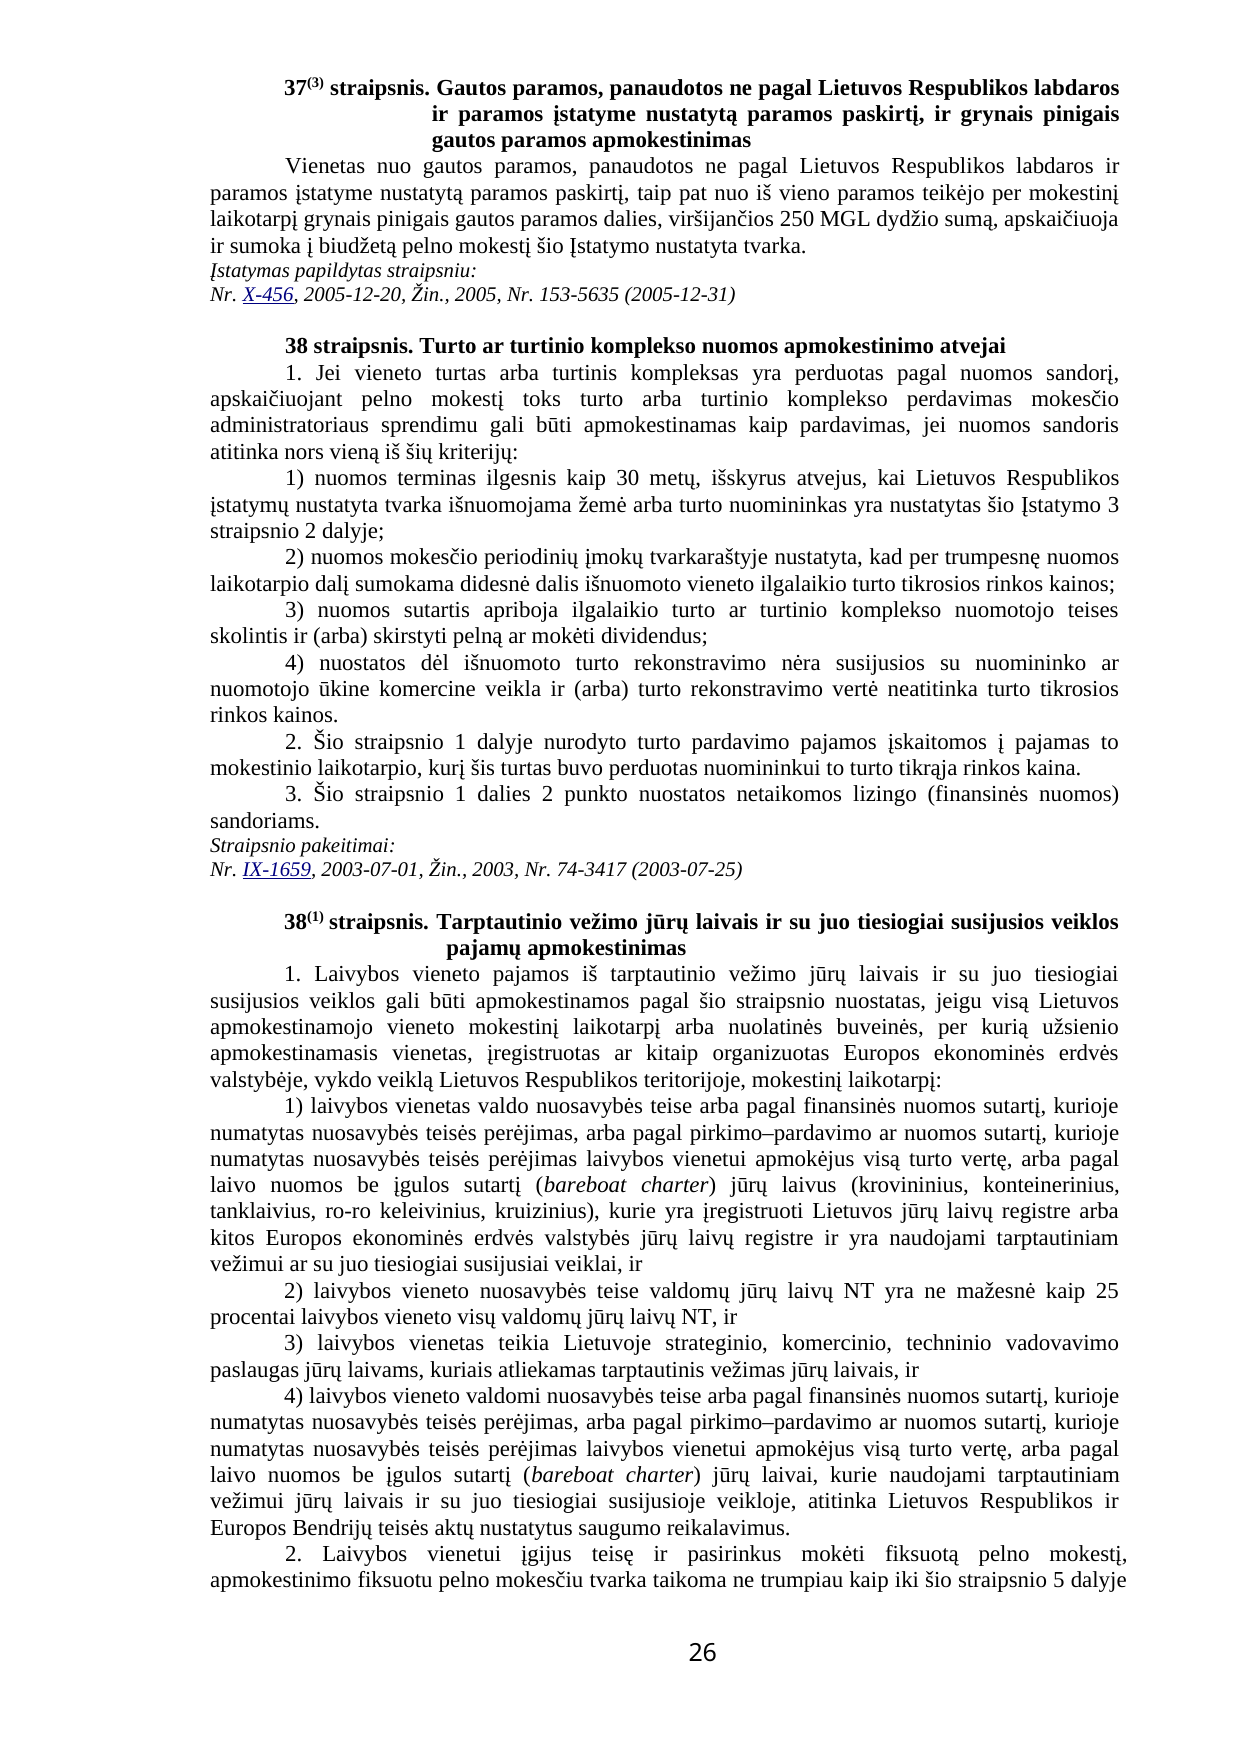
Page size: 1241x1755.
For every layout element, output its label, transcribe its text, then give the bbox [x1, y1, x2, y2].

text 38(1) straipsnis. Tarptautinio vežimo jūrų laivais ir su juo tiesiogiai susijusios veiklos pajamų apmokestinimas [284, 908, 1120, 960]
text 2) laivybos vieneto nuosavybės teise valdomų jūrų laivų NT yra ne mažesnė kaip 25 procentai laivybos vieneto visų valdomų jūrų laivų NT, ir [210, 1277, 1120, 1329]
text 2. Šio straipsnio 1 dalyje nurodyto turto pardavimo pajamos įskaitomos į pajamas to mokestinio laikotarpio, kurį šis turtas buvo perduotas nuomininkui to turto tikrąja rinkos kaina. [210, 728, 1120, 781]
text 3) laivybos vienetas teikia Lietuvoje strateginio, komercinio, techninio vadovavimo paslaugas jūrų laivams, kuriais atliekamas tarptautinis vežimas jūrų laivais, ir [210, 1329, 1120, 1382]
text 1) laivybos vienetas valdo nuosavybės teise arba pagal finansinės nuomos sutartį, kurioje numatytas nuosavybės teisės perėjimas, arba pagal pirkimo–pardavimo ar nuomos sutartį, kurioje numatytas nuosavybės teisės perėjimas laivybos vienetui apmokėjus visą turto vertę, arba pagal laivo nuomos be įgulos sutartį (bareboat charter) jūrų laivus (krovininius, konteinerinius, tanklaivius, ro-ro keleivinius, kruizinius), kurie yra įregistruoti Lietuvos jūrų laivų registre arba kitos Europos ekonominės erdvės valstybės jūrų laivų registre ir yra naudojami tarptautiniam vežimui ar su juo tiesiogiai susijusiai veiklai, ir [210, 1092, 1120, 1277]
text 3) nuomos sutartis apriboja ilgalaikio turto ar turtinio komplekso nuomotojo teises skolintis ir (arba) skirstyti pelną ar mokėti dividendus; [210, 596, 1120, 649]
text Įstatymas papildytas straipsniu: [210, 258, 1120, 282]
text Nr. X-456, 2005-12-20, Žin., 2005, Nr. 153-5635 (2005-12-31) [210, 282, 1120, 306]
text 37(3) straipsnis. Gautos paramos, panaudotos ne pagal Lietuvos Respublikos labdaros ir paramos įstatyme nustatytą paramos paskirtį, ir grynais pinigais gautos paramos apmokestinimas [284, 73, 1120, 153]
text 2) nuomos mokesčio periodinių įmokų tvarkaraštyje nustatyta, kad per trumpesnę nuomos laikotarpio dalį sumokama didesnė dalis išnuomoto vieneto ilgalaikio turto tikrosios rinkos kainos; [210, 543, 1120, 596]
text 38 straipsnis. Turto ar turtinio komplekso nuomos apmokestinimo atvejai [210, 332, 1120, 359]
text 2. Laivybos vienetui įgijus teisę ir pasirinkus mokėti fiksuotą pelno mokestį, apmokestinimo fiksuotu pelno mokesčiu tvarka taikoma ne trumpiau kaip iki šio straipsnio 5 dalyje [210, 1540, 1129, 1593]
text 4) nuostatos dėl išnuomoto turto rekonstravimo nėra susijusios su nuomininko ar nuomotojo ūkine komercine veikla ir (arba) turto rekonstravimo vertė neatitinka turto tikrosios rinkos kainos. [210, 649, 1120, 728]
text Vienetas nuo gautos paramos, panaudotos ne pagal Lietuvos Respublikos labdaros ir paramos įstatyme nustatytą paramos paskirtį, taip pat nuo iš vieno paramos teikėjo per mokestinį laikotarpį grynais pinigais gautos paramos dalies, viršijančios 250 MGL dydžio sumą, apskaičiuoja ir sumoka į biudžetą pelno mokestį šio Įstatymo nustatyta tvarka. [210, 153, 1120, 258]
text 4) laivybos vieneto valdomi nuosavybės teise arba pagal finansinės nuomos sutartį, kurioje numatytas nuosavybės teisės perėjimas, arba pagal pirkimo–pardavimo ar nuomos sutartį, kurioje numatytas nuosavybės teisės perėjimas laivybos vienetui apmokėjus visą turto vertę, arba pagal laivo nuomos be įgulos sutartį (bareboat charter) jūrų laivai, kurie naudojami tarptautiniam vežimui jūrų laivais ir su juo tiesiogiai susijusioje veikloje, atitinka Lietuvos Respublikos ir Europos Bendrijų teisės aktų nustatytus saugumo reikalavimus. [210, 1382, 1120, 1540]
text 3. Šio straipsnio 1 dalies 2 punkto nuostatos netaikomos lizingo (finansinės nuomos) sandoriams. [210, 781, 1120, 833]
text 1) nuomos terminas ilgesnis kaip 30 metų, išskyrus atvejus, kai Lietuvos Respublikos įstatymų nustatyta tvarka išnuomojama žemė arba turto nuomininkas yra nustatytas šio Įstatymo 3 straipsnio 2 dalyje; [210, 464, 1120, 543]
text 1. Jei vieneto turtas arba turtinis kompleksas yra perduotas pagal nuomos sandorį, apskaičiuojant pelno mokestį toks turto arba turtinio komplekso perdavimas mokesčio administratoriaus sprendimu gali būti apmokestinamas kaip pardavimas, jei nuomos sandoris atitinka nors vieną iš šių kriterijų: [210, 359, 1120, 464]
text Nr. IX-1659, 2003-07-01, Žin., 2003, Nr. 74-3417 (2003-07-25) [210, 857, 1120, 881]
text Straipsnio pakeitimai: [210, 833, 1120, 857]
text 1. Laivybos vieneto pajamos iš tarptautinio vežimo jūrų laivais ir su juo tiesiogiai susijusios veiklos gali būti apmokestinamos pagal šio straipsnio nuostatas, jeigu visą Lietuvos apmokestinamojo vieneto mokestinį laikotarpį arba nuolatinės buveinės, per kurią užsienio apmokestinamasis vienetas, įregistruotas ar kitaip organizuotas Europos ekonominės erdvės valstybėje, vykdo veiklą Lietuvos Respublikos teritorijoje, mokestinį laikotarpį: [210, 960, 1120, 1092]
